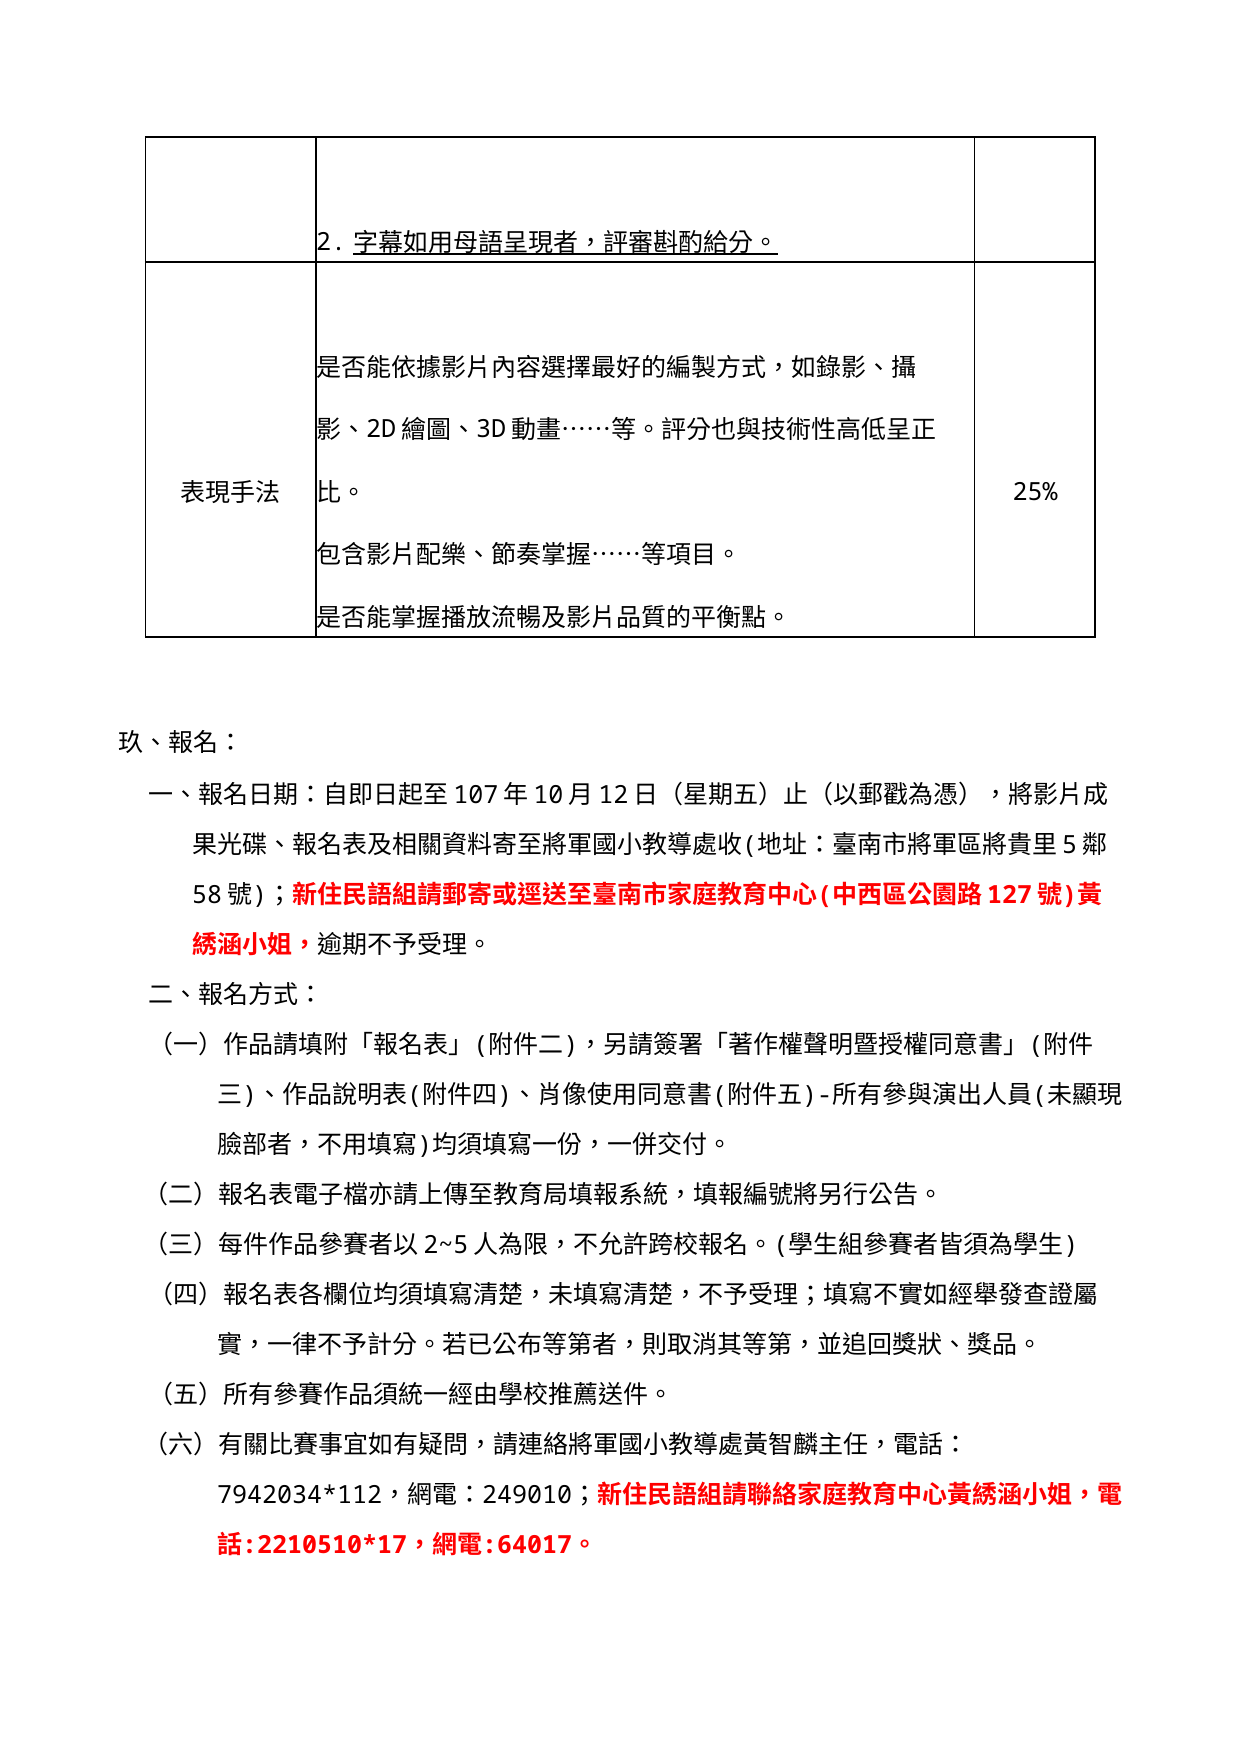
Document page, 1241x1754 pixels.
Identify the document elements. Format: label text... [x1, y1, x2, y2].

table_cell 表現手法 [146, 263, 315, 636]
table_cell 影片內容是否有別出心裁的切入點或者出乎意料的發展及結局。 字幕如用母語呈現者，評審斟酌給分。 [317, 138, 974, 261]
text 二、報名方式： [118, 961, 1122, 1011]
table_cell 是否能依據影片內容選擇最好的編製方式，如錄影、攝影、2D繪圖、3D動畫……等。評分也與技術性高低呈正比。 包含影片配樂、節奏掌握……等項目。 是否能掌握播放流暢及影片品質的平衡點。 [317, 263, 974, 636]
text （三）每件作品參賽者以2~5人為限，不允許跨校報名。(學生組參賽者皆須為學生) [143, 1211, 1122, 1261]
text （五）所有參賽作品須統一經由學校推薦送件。 [118, 1361, 1122, 1411]
text （四）報名表各欄位均須填寫清楚，未填寫清楚，不予受理；填寫不實如經舉發查證屬實，一律不予計分。若已公布等第者，則取消其等第，並追回獎狀、獎品。 [118, 1261, 1122, 1361]
text 玖、報名： [118, 698, 1122, 761]
text （六）有關比賽事宜如有疑問，請連絡將軍國小教導處黃智麟主任，電話：7942034*112，網電：249010；新住民語組請聯絡家庭教育中心黃綉涵小姐，電話:2210510*17，網電:64017。 [143, 1411, 1122, 1561]
text （二）報名表電子檔亦請上傳至教育局填報系統，填報編號將另行公告。 [143, 1161, 1122, 1211]
text 一、報名日期：自即日起至107年10月12日（星期五）止（以郵戳為憑），將影片成果光碟、報名表及相關資料寄至將軍國小教導處收(地址：臺南市將軍區將貴里5鄰58號)；新住民語組請郵寄或逕送至臺南市家庭教育中心(中西區公園路127號)黃綉涵小姐，逾期不予受理。 [118, 761, 1122, 961]
table_cell 25% [975, 263, 1094, 636]
text （一）作品請填附「報名表」(附件二)，另請簽署「著作權聲明暨授權同意書」(附件三)、作品說明表(附件四)、肖像使用同意書(附件五)-所有參與演出人員(未顯現臉部者，不用填寫)均須填寫一份，一併交付。 [118, 1011, 1122, 1161]
table_cell [975, 138, 1094, 261]
table_cell [146, 138, 315, 261]
